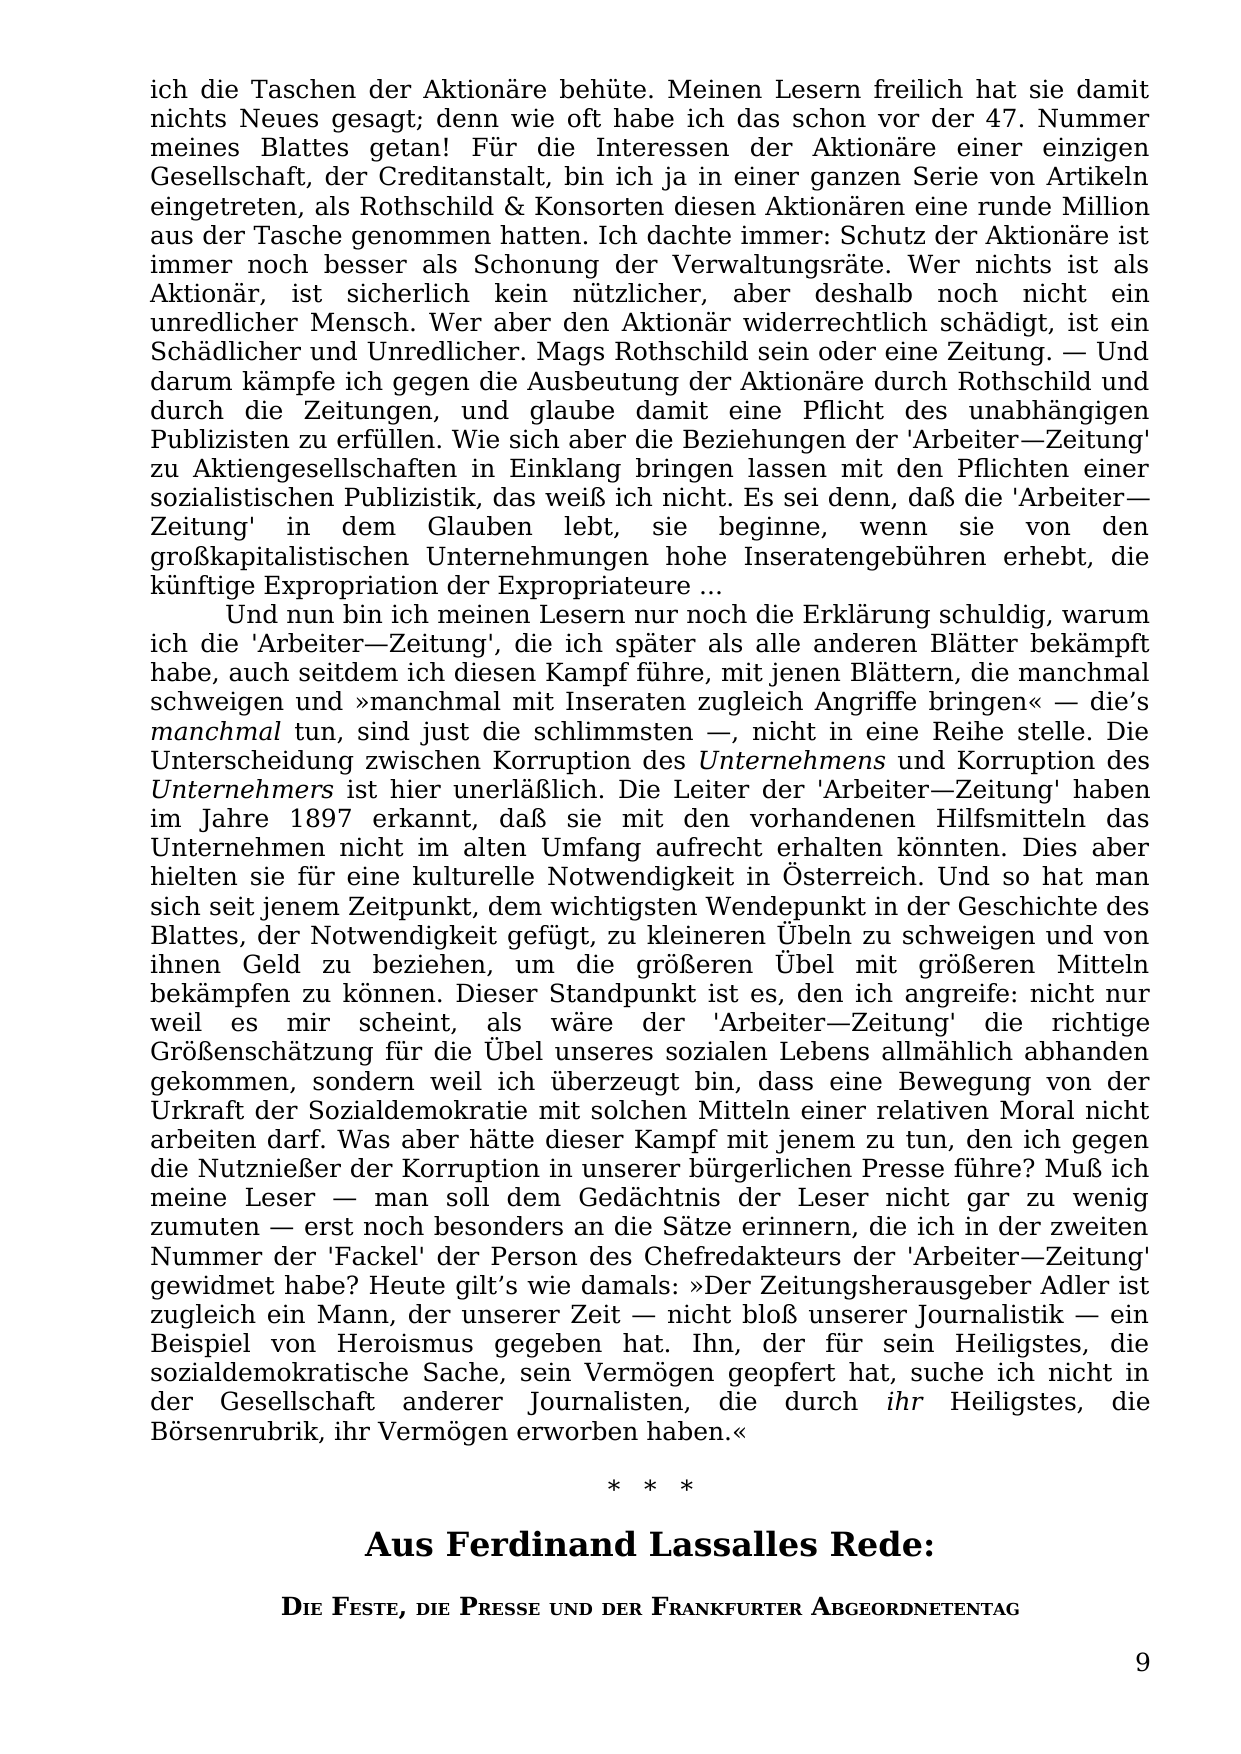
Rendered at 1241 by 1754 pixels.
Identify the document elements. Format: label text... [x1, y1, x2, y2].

text Und nun bin ich meinen Lesern nur noch die Erklärung schuldig, warum ich die 'Arbeiter—Zeitung', die ich später als alle anderen Blätter bekämpft habe, auch seitdem ich diesen Kampf führe, mit jenen Blättern, die manchmal schweigen und »manchmal mit Inseraten zugleich Angriffe bringen« — die’s manchmal tun, sind just die schlimmsten —, nicht in eine Reihe stelle. Die Unterscheidung zwischen Korruption des Unternehmens und Korruption des Unternehmers ist hier unerläßlich. Die Leiter der 'Arbeiter—Zeitung' haben im Jahre 1897 erkannt, daß sie mit den vorhandenen Hilfsmitteln das Unternehmen nicht im alten Umfang aufrecht erhalten könnten. Dies aber hielten sie für eine kulturelle Notwendigkeit in Österreich. Und so hat man sich seit jenem Zeitpunkt, dem wichtigsten Wendepunkt in der Geschichte des Blattes, der Notwendigkeit gefügt, zu kleineren Übeln zu schweigen und von ihnen Geld zu beziehen, um die größeren Übel mit größeren Mitteln bekämpfen zu können. Dieser Standpunkt ist es, den ich angreife: nicht nur weil es mir scheint, als wäre der 'Arbeiter—Zeitung' die richtige Größenschätzung für die Übel unseres sozialen Lebens allmählich abhanden gekommen, sondern weil ich überzeugt bin, dass eine Bewegung von der Urkraft der Sozialdemokratie mit solchen Mitteln einer relativen Moral nicht arbeiten darf. Was aber hätte dieser Kampf mit jenem zu tun, den ich gegen die Nutznießer der Korruption in unserer bürgerlichen Presse führe? Muß ich meine Leser — man soll dem Gedächtnis der Leser nicht gar zu wenig zumuten — erst noch besonders an die Sätze erinnern, die ich in der zweiten Nummer der 'Fackel' der Person des Chefredakteurs der 'Arbeiter—Zeitung' gewidmet habe? Heute gilt’s wie damals: »Der Zeitungsherausgeber Adler ist zugleich ein Mann, der unserer Zeit — nicht bloß unserer Journalistik — ein Beispiel von Heroismus gegeben hat. Ihn, der für sein Heiligstes, die sozialdemokratische Sache, sein Vermögen geopfert hat, suche ich nicht in der Gesellschaft anderer Journalisten, die durch ihr Heiligstes, die Börsenrubrik, ihr Vermögen erworben haben.« [150, 600, 1151, 1446]
text Aus Ferdinand Lassalles Rede: [150, 1504, 1151, 1564]
text Die Feste, die Presse und der Frankfurter Abgeordnetentag [150, 1564, 1151, 1621]
text ich die Taschen der Aktionäre behüte. Meinen Lesern freilich hat sie damit nichts Neues gesagt; denn wie oft habe ich das schon vor der 47. Nummer meines Blattes getan! Für die Interessen der Aktionäre einer einzigen Gesellschaft, der Creditanstalt, bin ich ja in einer ganzen Serie von Artikeln eingetreten, als Rothschild & Konsorten diesen Aktionären eine runde Million aus der Tasche genommen hatten. Ich dachte immer: Schutz der Aktionäre ist immer noch besser als Schonung der Verwaltungsräte. Wer nichts ist als Aktionär, ist sicherlich kein nützlicher, aber deshalb noch nicht ein unredlicher Mensch. Wer aber den Aktionär widerrechtlich schädigt, ist ein Schädlicher und Unredlicher. Mags Rothschild sein oder eine Zeitung. — Und darum kämpfe ich gegen die Ausbeutung der Aktionäre durch Rothschild und durch die Zeitungen, und glaube damit eine Pflicht des unabhängigen Publizisten zu erfüllen. Wie sich aber die Beziehungen der 'Arbeiter—Zeitung' zu Aktiengesellschaften in Einklang bringen lassen mit den Pflichten einer sozialistischen Publizistik, das weiß ich nicht. Es sei denn, daß die 'Arbeiter—Zeitung' in dem Glauben lebt, sie beginne, wenn sie von den großkapitalistischen Unternehmungen hohe Inseratengebühren erhebt, die künftige Expropriation der Expropriateure ... [150, 75, 1151, 600]
text * * * [150, 1475, 1151, 1504]
